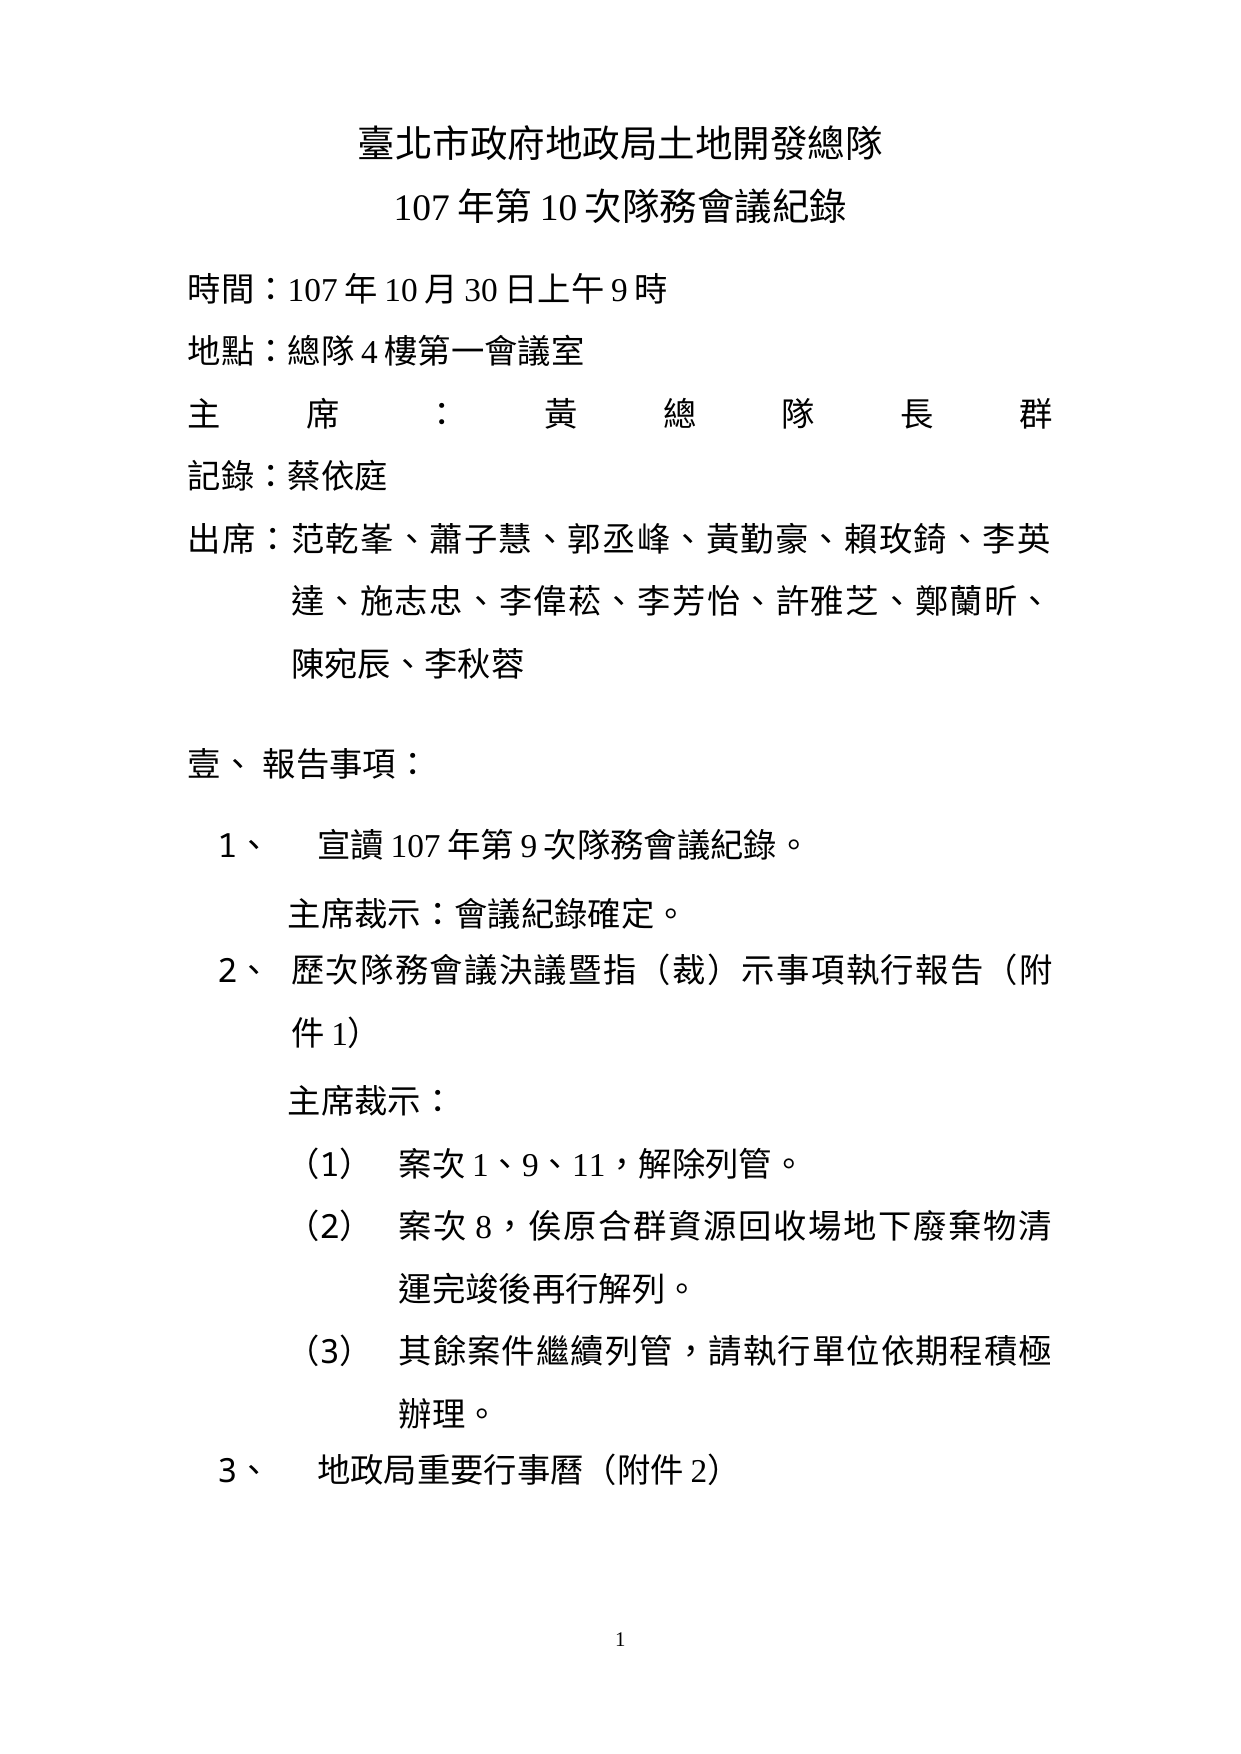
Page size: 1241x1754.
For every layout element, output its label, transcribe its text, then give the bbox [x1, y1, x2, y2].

text 時間：107年10月30日上午9時 [187, 251, 1053, 314]
list 地政局重要行事曆（附件2） [217, 1433, 1053, 1495]
list 歷次隊務會議決議暨指（裁）示事項執行報告（附件1） [217, 933, 1053, 1058]
text 臺北市政府地政局土地開發總隊 [187, 108, 1053, 170]
list 其餘案件繼續列管，請執行單位依期程積極辦理。 [286, 1308, 1053, 1433]
text 出席：范乾峯、蕭子慧、郭丞峰、黃勤豪、賴玫錡、李英達、施志忠、李偉菘、李芳怡、許雅芝、鄭蘭昕、陳宛辰、李秋蓉 [187, 501, 1053, 689]
text 地點：總隊4樓第一會議室 [187, 314, 1053, 376]
list 報告事項： [187, 726, 1053, 789]
list 案次8，俟原合群資源回收場地下廢棄物清運完竣後再行解列。 [286, 1183, 1053, 1308]
list 宣讀107年第9次隊務會議紀錄。 [217, 808, 1053, 870]
list 案次1、9、11，解除列管。 [286, 1120, 1053, 1183]
text 主席裁示：會議紀錄確定。 [287, 870, 1053, 933]
text 107年第10次隊務會議紀錄 [187, 170, 1053, 233]
text 主席：黃總隊長群 記錄：蔡依庭 [187, 376, 1053, 501]
text 主席裁示： [287, 1058, 1053, 1120]
